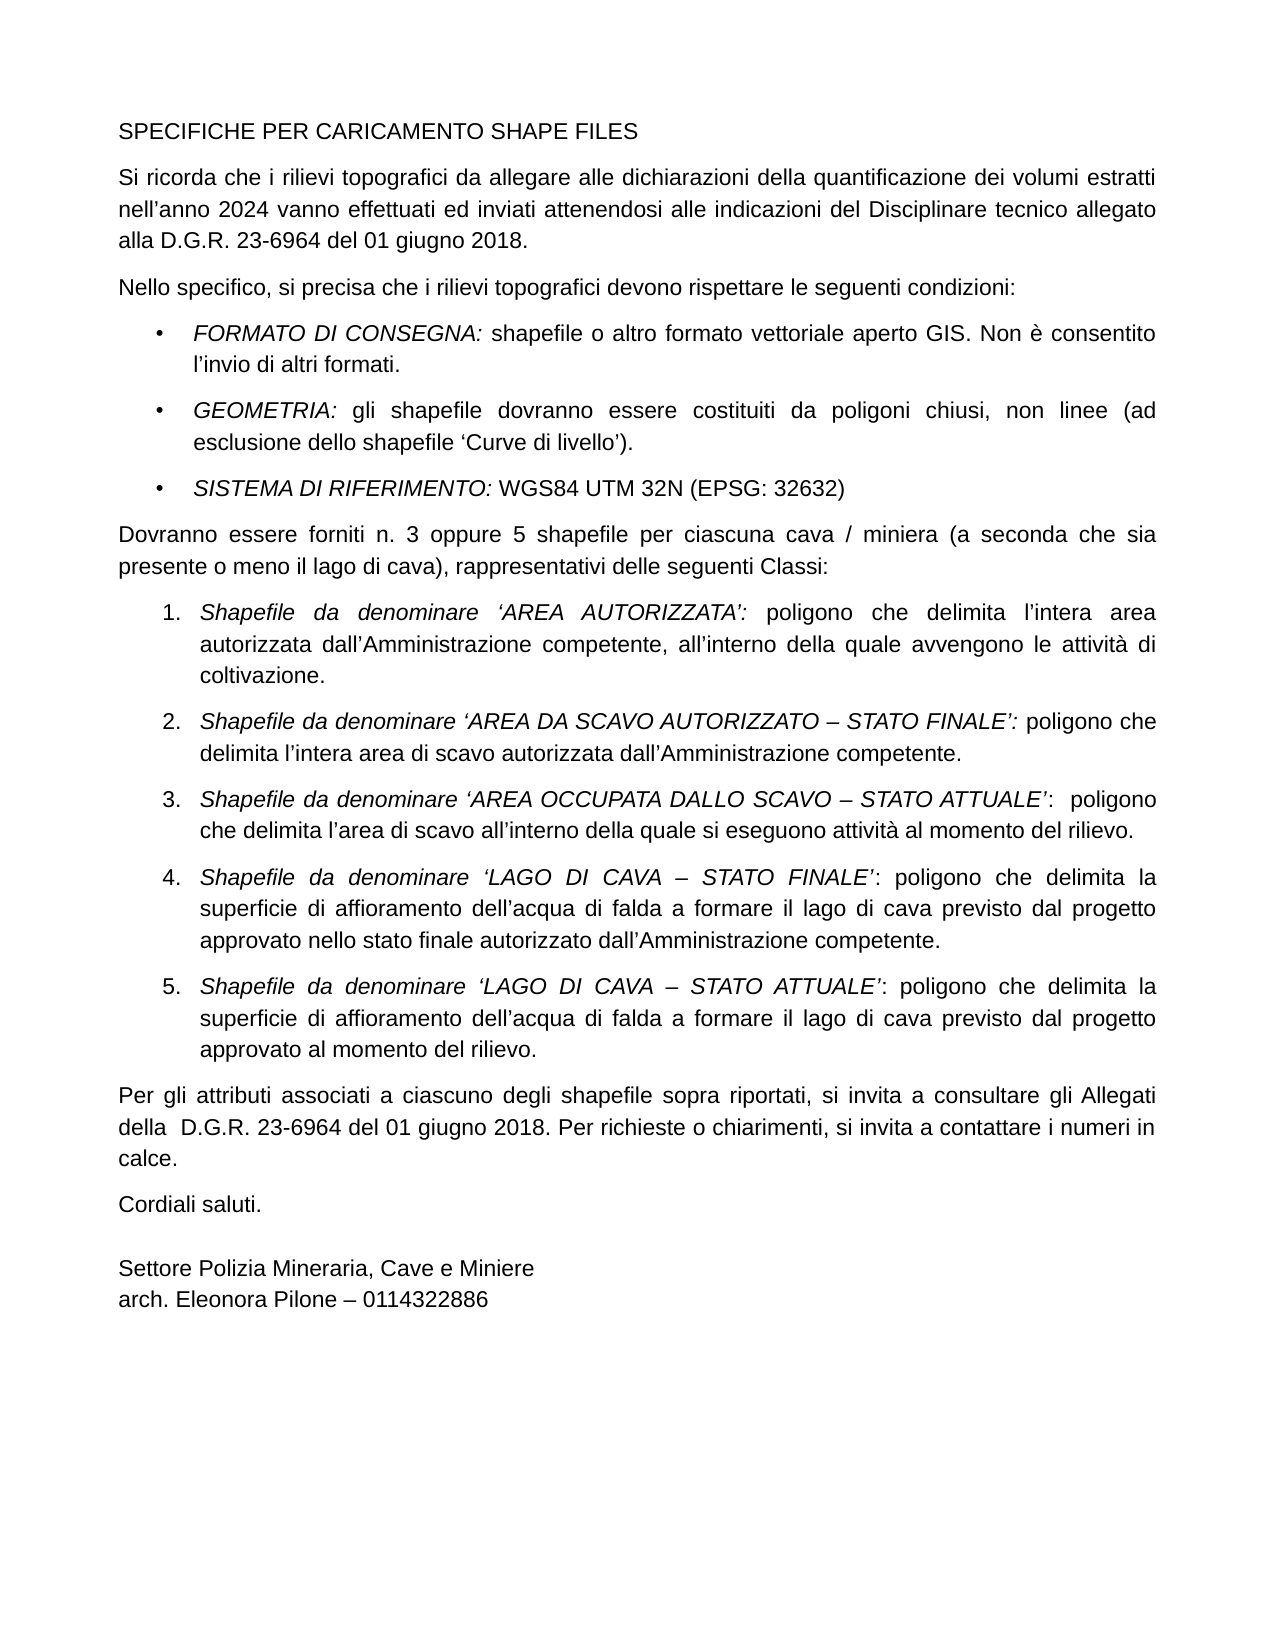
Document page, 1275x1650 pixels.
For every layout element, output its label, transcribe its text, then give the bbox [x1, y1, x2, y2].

text Si ricorda che i rilievi topografici da allegare alle dichiarazioni della quantificazione dei volumi estratti nell’anno 2024 vanno effettuati ed inviati attenendosi alle indicazioni del Disciplinare tecnico allegato alla D.G.R. 23-6964 del 01 giugno 2018. [118, 164, 1157, 254]
list Shapefile da denominare ‘AREA AUTORIZZATA’: poligono che delimita l’intera area autorizzata dall’Amministrazione competente, all’interno della quale avvengono le attività di coltivazione. [162, 599, 1157, 688]
text Cordiali saluti. [118, 1191, 1157, 1218]
list Shapefile da denominare ‘LAGO DI CAVA – STATO FINALE’: poligono che delimita la superficie di affioramento dell’acqua di falda a formare il lago di cava previsto dal progetto approvato nello stato finale autorizzato dall’Amministrazione competente. [162, 864, 1157, 953]
list GEOMETRIA: gli shapefile dovranno essere costituiti da poligoni chiusi, non linee (ad esclusione dello shapefile ‘Curve di livello’). [156, 397, 1157, 455]
list FORMATO DI CONSEGNA: shapefile o altro formato vettoriale aperto GIS. Non è consentito l’invio di altri formati. [156, 320, 1157, 378]
text Dovranno essere forniti n. 3 oppure 5 shapefile per ciascuna cava / miniera (a seconda che sia presente o meno il lago di cava), rappresentativi delle seguenti Classi: [118, 521, 1157, 579]
list Shapefile da denominare ‘AREA OCCUPATA DALLO SCAVO – STATO ATTUALE’: poligono che delimita l’area di scavo all’interno della quale si eseguono attività al momento del rilievo. [162, 786, 1157, 844]
list Shapefile da denominare ‘AREA DA SCAVO AUTORIZZATO – STATO FINALE’: poligono che delimita l’intera area di scavo autorizzata dall’Amministrazione competente. [162, 708, 1157, 766]
text Nello specifico, si precisa che i rilievi topografici devono rispettare le seguenti condizioni: [118, 273, 1157, 300]
list SISTEMA DI RIFERIMENTO: WGS84 UTM 32N (EPSG: 32632) [156, 475, 1157, 501]
text Settore Polizia Mineraria, Cave e Miniere [118, 1254, 1157, 1281]
text SPECIFICHE PER CARICAMENTO SHAPE FILES [118, 118, 1157, 144]
text Per gli attributi associati a ciascuno degli shapefile sopra riportati, si invita a consultare gli Allegati della D.G.R. 23-6964 del 01 giugno 2018. Per richieste o chiarimenti, si invita a contattare i numeri in calce. [118, 1082, 1157, 1172]
list Shapefile da denominare ‘LAGO DI CAVA – STATO ATTUALE’: poligono che delimita la superficie di affioramento dell’acqua di falda a formare il lago di cava previsto dal progetto approvato al momento del rilievo. [162, 973, 1157, 1062]
text arch. Eleonora Pilone – 0114322886 [118, 1286, 1157, 1312]
